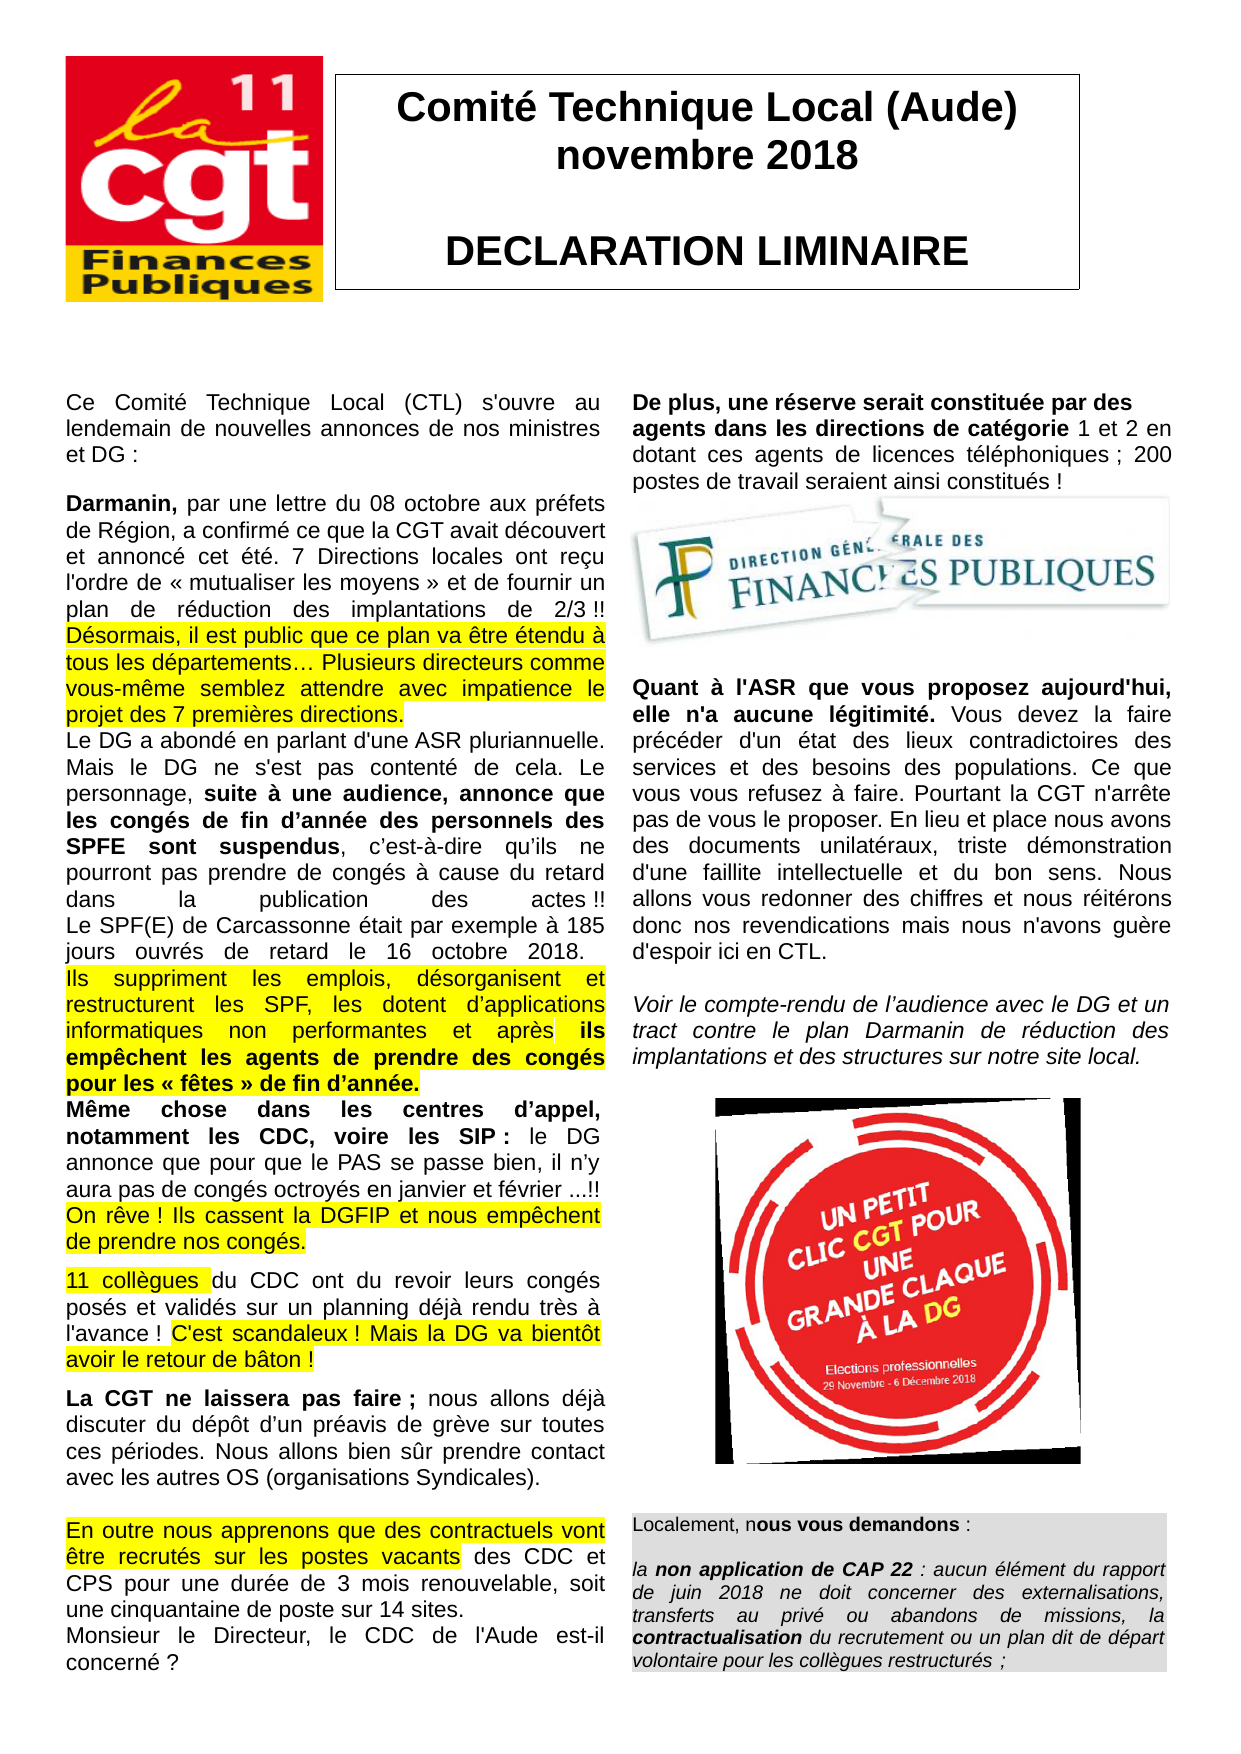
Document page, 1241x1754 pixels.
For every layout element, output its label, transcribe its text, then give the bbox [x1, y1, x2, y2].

text Darmanin, par une lettre du 08 octobre aux préfets de Région, a confirmé ce que la CGT avait découvert et annoncé cet été. 7 Directions locales ont reçu l'ordre de « mutualiser les moyens » et de fournir un plan de réduction des implantations de 2/3 !! Désormais, il est public que ce plan va être étendu à tous les départements… Plusieurs directeurs comme vous-même semblez attendre avec impatience le projet des 7 premières directions. [66, 490, 605, 727]
text agents dans les directions de catégorie 1 et 2 en dotant ces agents de licences téléphoniques ; 200 postes de travail seraient ainsi constitués ! [632, 415, 1172, 494]
text novembre 2018 [344, 130, 1070, 178]
text Ce Comité Technique Local (CTL) s'ouvre au lendemain de nouvelles annonces de nos ministres et DG : [66, 388, 601, 468]
text DECLARATION LIMINAIRE [344, 226, 1070, 274]
text Quant à l'ASR que vous proposez aujourd'hui, elle n'a aucune légitimité. Vous devez la faire précéder d'un état des lieux contradictoires des services et des besoins des populations. Ce que vous vous refusez à faire. Pourtant la CGT n'arrête pas de vous le proposer. En lieu et place nous avons des documents unilatéraux, triste démonstration d'une faillite intellectuelle et du bon sens. Nous allons vous redonner des chiffres et nous réitérons donc nos revendications mais nous n'avons guère d'espoir ici en CTL. [632, 674, 1172, 964]
text En outre nous apprenons que des contractuels vont être recrutés sur les postes vacants des CDC et CPS pour une durée de 3 mois renouvelable, soit une cinquantaine de poste sur 14 sites. [66, 1517, 605, 1622]
text 11 collègues du CDC ont du revoir leurs congés posés et validés sur un planning déjà rendu très à l'avance ! C'est scandaleux ! Mais la DG va bientôt avoir le retour de bâton ! [66, 1267, 601, 1372]
text Le DG a abondé en parlant d'une ASR pluriannuelle. Mais le DG ne s'est pas contenté de cela. Le personnage, suite à une audience, annonce que les congés de fin d’année des personnels des SPFE sont suspendus, c’est-à-dire qu’ils ne pourront pas prendre de congés à cause du retard dans la publication des actes !! Le SPF(E) de Carcassonne était par exemple à 185 jours ouvrés de retard le 16 octobre 2018. Ils suppriment les emplois, désorganisent et restructurent les SPF, les dotent d’applications informatiques non performantes et après ils empêchent les agents de prendre des congés pour les « fêtes » de fin d’année. [66, 727, 605, 1096]
text Même chose dans les centres d’appel, notamment les CDC, voire les SIP : le DG annonce que pour que le PAS se passe bien, il n’y aura pas de congés octroyés en janvier et février ...!! On rêve ! Ils cassent la DGFIP et nous empêchent de prendre nos congés. [66, 1096, 601, 1254]
text La CGT ne laissera pas faire ; nous allons déjà discuter du dépôt d’un préavis de grève sur toutes ces périodes. Nous allons bien sûr prendre contact avec les autres OS (organisations Syndicales). [66, 1385, 605, 1490]
text Comité Technique Local (Aude) [344, 82, 1070, 130]
text Voir le compte-rendu de l’audience avec le DG et un tract contre le plan Darmanin de réduction des implantations et des structures sur notre site local. [632, 991, 1172, 1070]
text la non application de CAP 22 : aucun élément du rapport de juin 2018 ne doit concerner des externalisations, transferts au privé ou abandons de missions, la contractualisation du recrutement ou un plan dit de départ volontaire pour les collègues restructurés ; [632, 1558, 1167, 1672]
picture [715, 1098, 1081, 1464]
text Monsieur le Directeur, le CDC de l'Aude est-il concerné ? [66, 1622, 605, 1675]
picture [629, 493, 1170, 648]
text Localement, nous vous demandons : [632, 1513, 1167, 1535]
text De plus, une réserve serait constituée par des [632, 388, 1172, 415]
